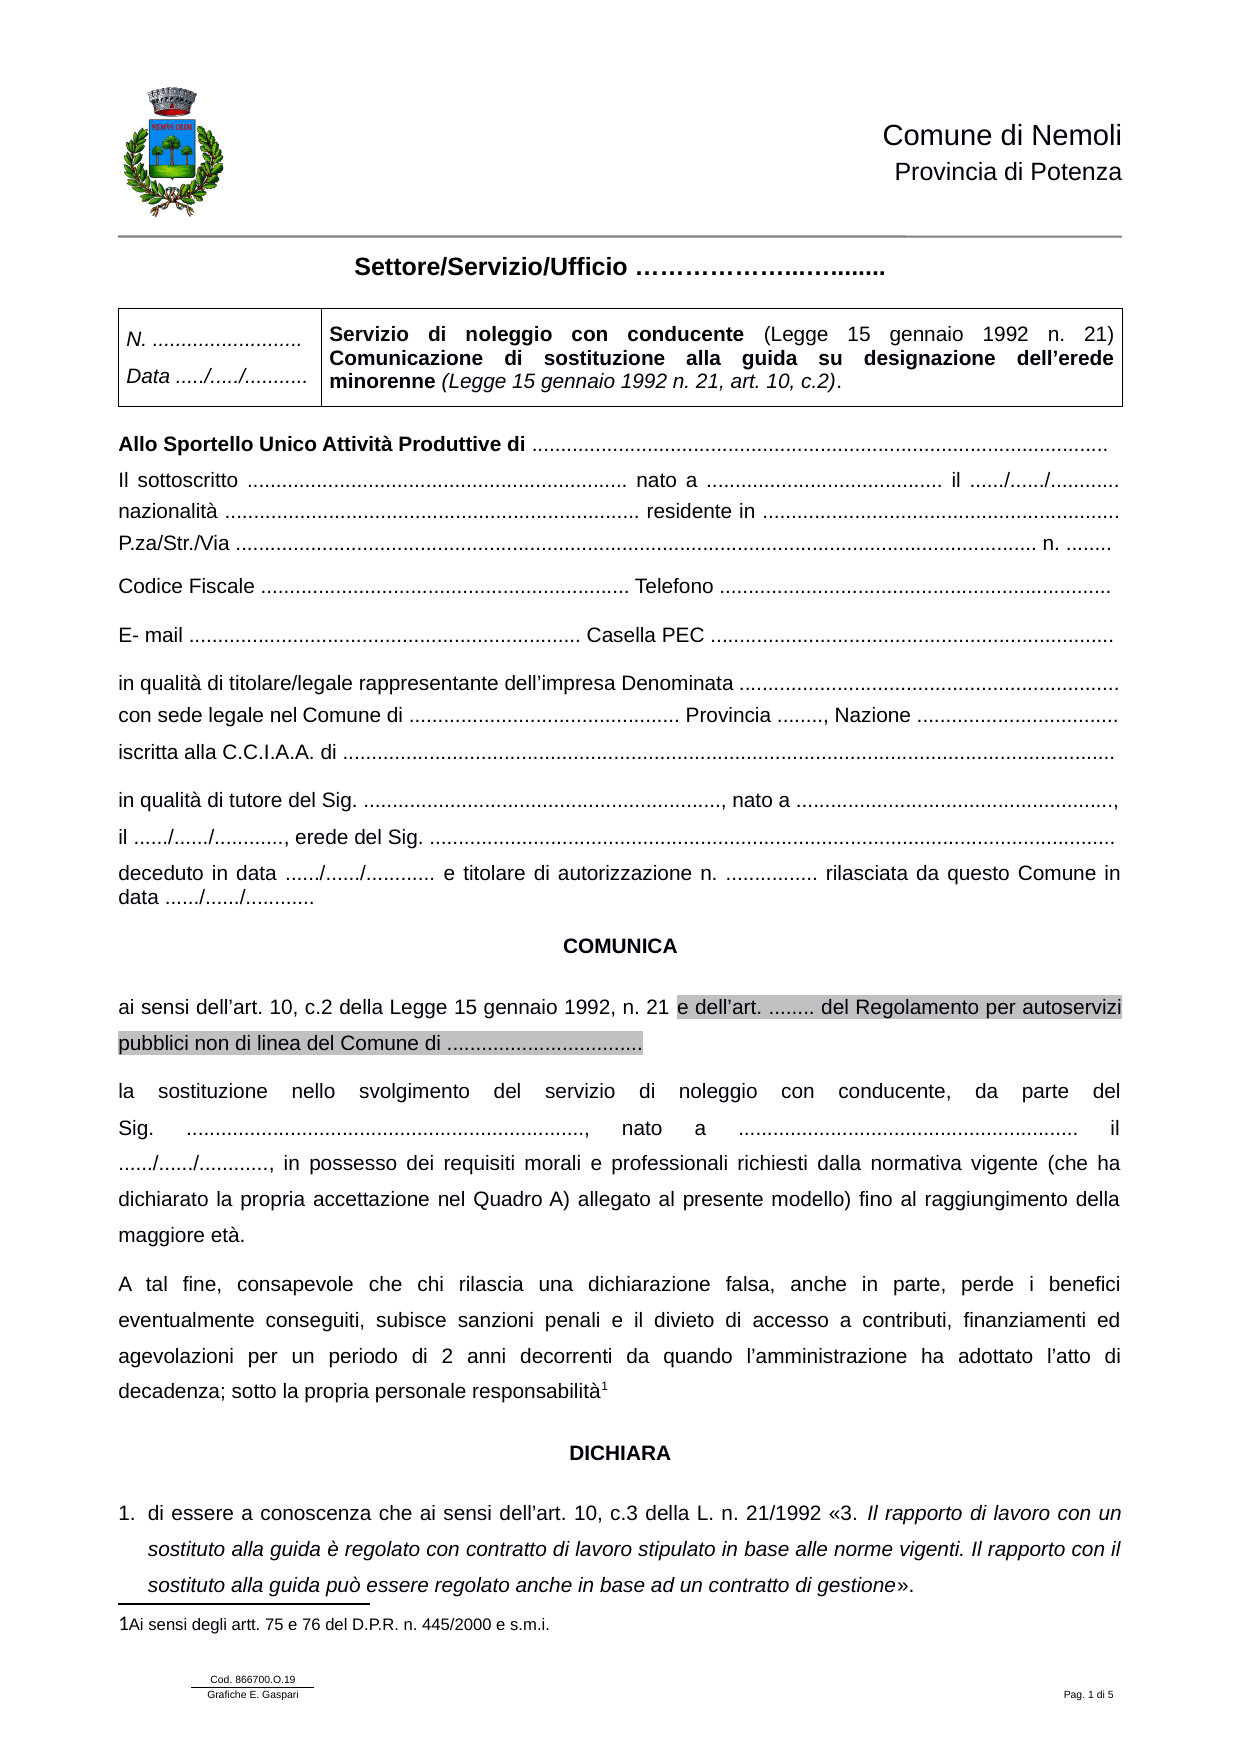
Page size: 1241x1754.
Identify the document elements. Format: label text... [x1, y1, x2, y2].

text Il sottoscritto .................................................................. nato a ......................................... il ....../....../............ nazionalità ........................................................................ residente in .............................................................. P.za/Str./Via ........................................................................................................................................... n. ........ [118, 468, 1122, 554]
table_header Servizio di noleggio con conducente (Legge 15 gennaio 1992 n. 21) Comunicazione di sostituzione alla guida su designazione dell’erede minorenne (Legge 15 gennaio 1992 n. 21, art. 10, c.2). [322, 309, 1122, 406]
text COMUNICA [118, 934, 1122, 958]
text A tal fine, consapevole che chi rilascia una dichiarazione falsa, anche in parte, perde i benefici eventualmente conseguiti, subisce sanzioni penali e il divieto di accesso a contributi, finanziamenti ed agevolazioni per un periodo di 2 anni decorrenti da quando l’amministrazione ha adottato l’atto di decadenza; sotto la propria personale responsabilità [118, 1272, 1122, 1403]
text Provincia di Potenza [224, 157, 1122, 185]
text Comune di Nemoli [224, 118, 1122, 152]
list di essere a conoscenza che ai sensi dell’art. 10, c.3 della L. n. 21/1992 «3. Il rapporto di lavoro con un sostituto alla guida è regolato con contratto di lavoro stipulato in base alle norme vigenti. Il rapporto con il sostituto alla guida può essere regolato anche in base ad un contratto di gestione». [118, 1501, 1122, 1597]
picture [122, 87, 224, 219]
text con sede legale nel Comune di ............................................... Provincia ........, Nazione ................................... [118, 703, 1122, 727]
text Ai sensi degli artt. 75 e 76 del D.P.R. n. 445/2000 e s.m.i. [118, 1610, 1122, 1636]
text E- mail .................................................................... Casella PEC ...................................................................... [118, 623, 1122, 647]
text in qualità di titolare/legale rappresentante dell’impresa Denominata .................................................................. [118, 671, 1122, 695]
table_header N. .......................... Data ...../...../........... [119, 309, 321, 406]
subtitle DICHIARA [118, 1440, 1122, 1464]
text iscritta alla C.C.I.A.A. di ...................................................................................................................................... [118, 740, 1122, 764]
text Codice Fiscale ................................................................ Telefono .................................................................... [118, 574, 1122, 598]
text deceduto in data ....../....../............ e titolare di autorizzazione n. ................ rilasciata da questo Comune in data ....../....../............ [118, 861, 1122, 909]
text ai sensi dell’art. 10, c.2 della Legge 15 gennaio 1992, n. 21 e dell’art. ........ del Regolamento per autoservizi pubblici non di linea del Comune di .................................. [118, 995, 1122, 1055]
text il ....../....../............, erede del Sig. ....................................................................................................................... [118, 825, 1122, 849]
text la sostituzione nello svolgimento del servizio di noleggio con conducente, da parte del Sig. ....................................................................., nato a ........................................................... il ....../....../............, in possesso dei requisiti morali e professionali richiesti dalla normativa vigente (che ha dichiarato la propria accettazione nel Quadro A) allegato al presente modello) fino al raggiungimento della maggiore età. [118, 1079, 1122, 1247]
text in qualità di tutore del Sig. .............................................................., nato a ......................................................., [118, 788, 1122, 812]
text Allo Sportello Unico Attività Produttive di .................................................................................................... [118, 432, 1122, 456]
text Settore/Servizio/Ufficio ………………...…........ [118, 252, 1122, 281]
